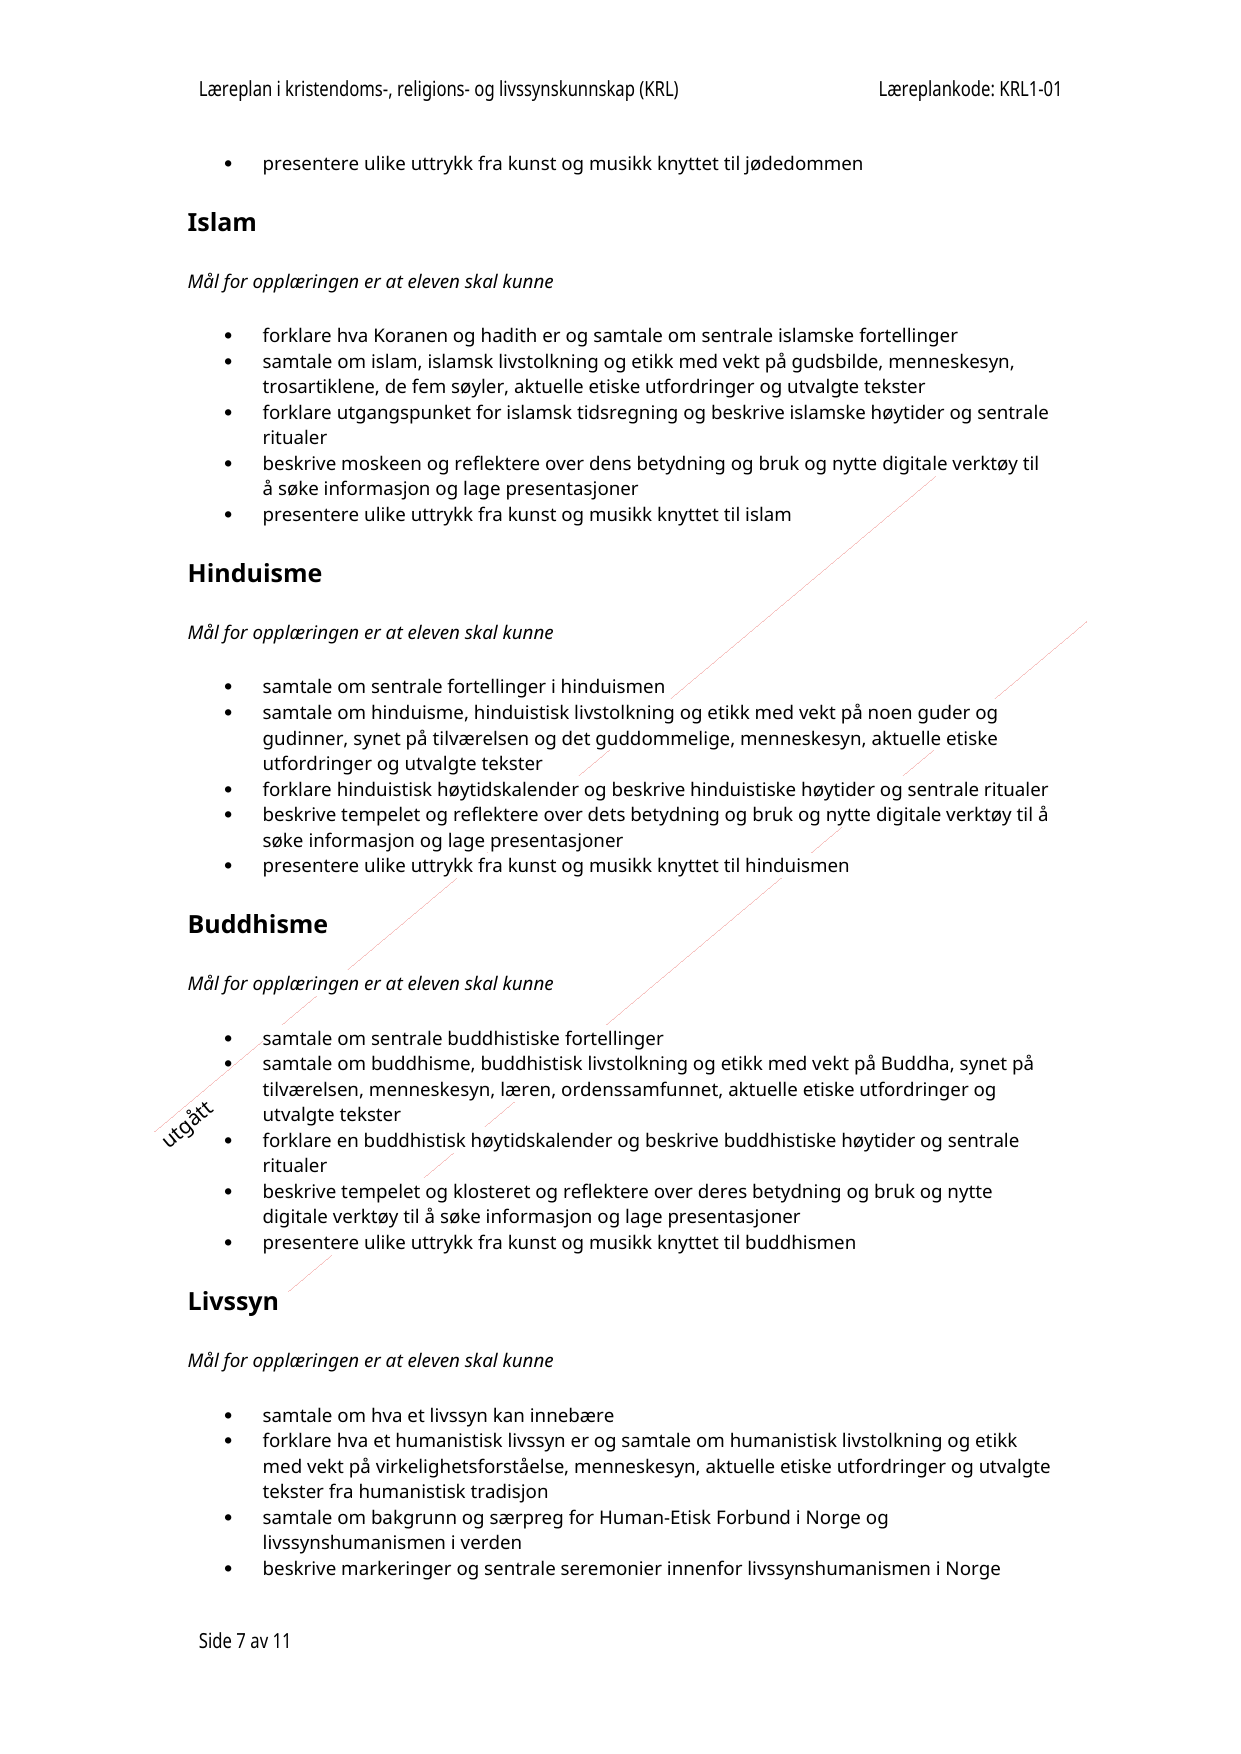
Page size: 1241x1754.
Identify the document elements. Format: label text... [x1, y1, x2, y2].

list presentere ulike uttrykk fra kunst og musikk knyttet til hinduismen [813, 852, 1053, 878]
list samtale om bakgrunn og særpreg for Human-Etisk Forbund i Norge og livssynshumanismen i verden [225, 1504, 1053, 1555]
list beskrive tempelet og reflektere over dets betydning og bruk og nytte digitale verktøy til å søke informasjon og lage presentasjoner [623, 827, 840, 852]
text Mål for opplæringen er at eleven skal kunne [561, 619, 764, 645]
list forklare utgangspunket for islamsk tidsregning og beskrive islamske høytider og sentrale ritualer [327, 399, 1053, 450]
list samtale om hinduisme, hinduistisk livstolkning og etikk med vekt på noen guder og gudinner, synet på tilværelsen og det guddommelige, menneskesyn, aktuelle etiske utfordringer og utvalgte tekster [904, 699, 1053, 776]
list samtale om buddhisme, buddhistisk livstolkning og etikk med vekt på Buddha, synet på tilværelsen, menneskesyn, læren, ordenssamfunnet, aktuelle etiske utfordringer og utvalgte tekster [486, 1051, 1053, 1127]
list presentere ulike uttrykk fra kunst og musikk knyttet til jødedommen [864, 150, 1053, 176]
list samtale om islam, islamsk livstolkning og etikk med vekt på gudsbilde, menneskesyn, trosartiklene, de fem søyler, aktuelle etiske utfordringer og utvalgte tekster [926, 348, 1053, 399]
list forklare hva et humanistisk livssyn er og samtale om humanistisk livstolkning og etikk med vekt på virkelighetsforståelse, menneskesyn, aktuelle etiske utfordringer og utvalgte tekster fra humanistisk tradisjon [225, 1427, 1053, 1504]
list samtale om sentrale fortellinger i hinduismen [672, 674, 1022, 699]
text Mål for opplæringen er at eleven skal kunne [561, 268, 1053, 293]
list presentere ulike uttrykk fra kunst og musikk knyttet til islam [877, 501, 1053, 527]
subtitle Buddhisme [328, 907, 421, 941]
list samtale om sentrale buddhistiske fortellinger [225, 1025, 263, 1051]
subtitle Hinduisme [322, 556, 839, 590]
list forklare hva Koranen og hadith er og samtale om sentrale islamske fortellinger [958, 323, 1053, 348]
text Mål for opplæringen er at eleven skal kunne [561, 1347, 1053, 1373]
list samtale om hinduisme, hinduistisk livstolkning og etikk med vekt på noen guder og gudinner, synet på tilværelsen og det guddommelige, menneskesyn, aktuelle etiske utfordringer og utvalgte tekster [580, 750, 932, 776]
list presentere ulike uttrykk fra kunst og musikk knyttet til islam [792, 501, 904, 527]
subtitle Livssyn [279, 1284, 1053, 1318]
list forklare en buddhistisk høytidskalender og beskrive buddhistiske høytider og sentrale ritualer [327, 1153, 452, 1178]
subtitle Hinduisme [802, 556, 1053, 590]
text Mål for opplæringen er at eleven skal kunne [736, 619, 1053, 645]
subtitle Islam [257, 205, 1053, 239]
list forklare en buddhistisk høytidskalender og beskrive buddhistiske høytider og sentrale ritualer [225, 1127, 263, 1178]
list samtale om hva et livssyn kan innebære [225, 1402, 263, 1427]
list beskrive tempelet og klosteret og reflektere over deres betydning og bruk og nytte digitale verktøy til å søke informasjon og lage presentasjoner [801, 1178, 1053, 1229]
list beskrive tempelet og reflektere over dets betydning og bruk og nytte digitale verktøy til å søke informasjon og lage presentasjoner [814, 801, 1053, 852]
subtitle Buddhisme [383, 907, 745, 941]
list forklare en buddhistisk høytidskalender og beskrive buddhistiske høytider og sentrale ritualer [425, 1127, 1053, 1178]
text Mål for opplæringen er at eleven skal kunne [561, 970, 670, 996]
list presentere ulike uttrykk fra kunst og musikk knyttet til buddhismen [857, 1229, 1053, 1255]
list beskrive moskeen og reflektere over dens betydning og bruk og nytte digitale verktøy til å søke informasjon og lage presentasjoner [639, 476, 934, 501]
list beskrive moskeen og reflektere over dens betydning og bruk og nytte digitale verktøy til å søke informasjon og lage presentasjoner [908, 450, 1053, 501]
list samtale om sentrale fortellinger i hinduismen [996, 674, 1053, 699]
list samtale om sentrale buddhistiske fortellinger [664, 1025, 1053, 1051]
subtitle Buddhisme [708, 907, 1053, 941]
list samtale om hva et livssyn kan innebære [614, 1402, 1053, 1427]
list presentere ulike uttrykk fra kunst og musikk knyttet til hinduismen [225, 852, 486, 878]
list samtale om sentrale fortellinger i hinduismen [225, 674, 263, 699]
text Mål for opplæringen er at eleven skal kunne [642, 970, 1053, 996]
